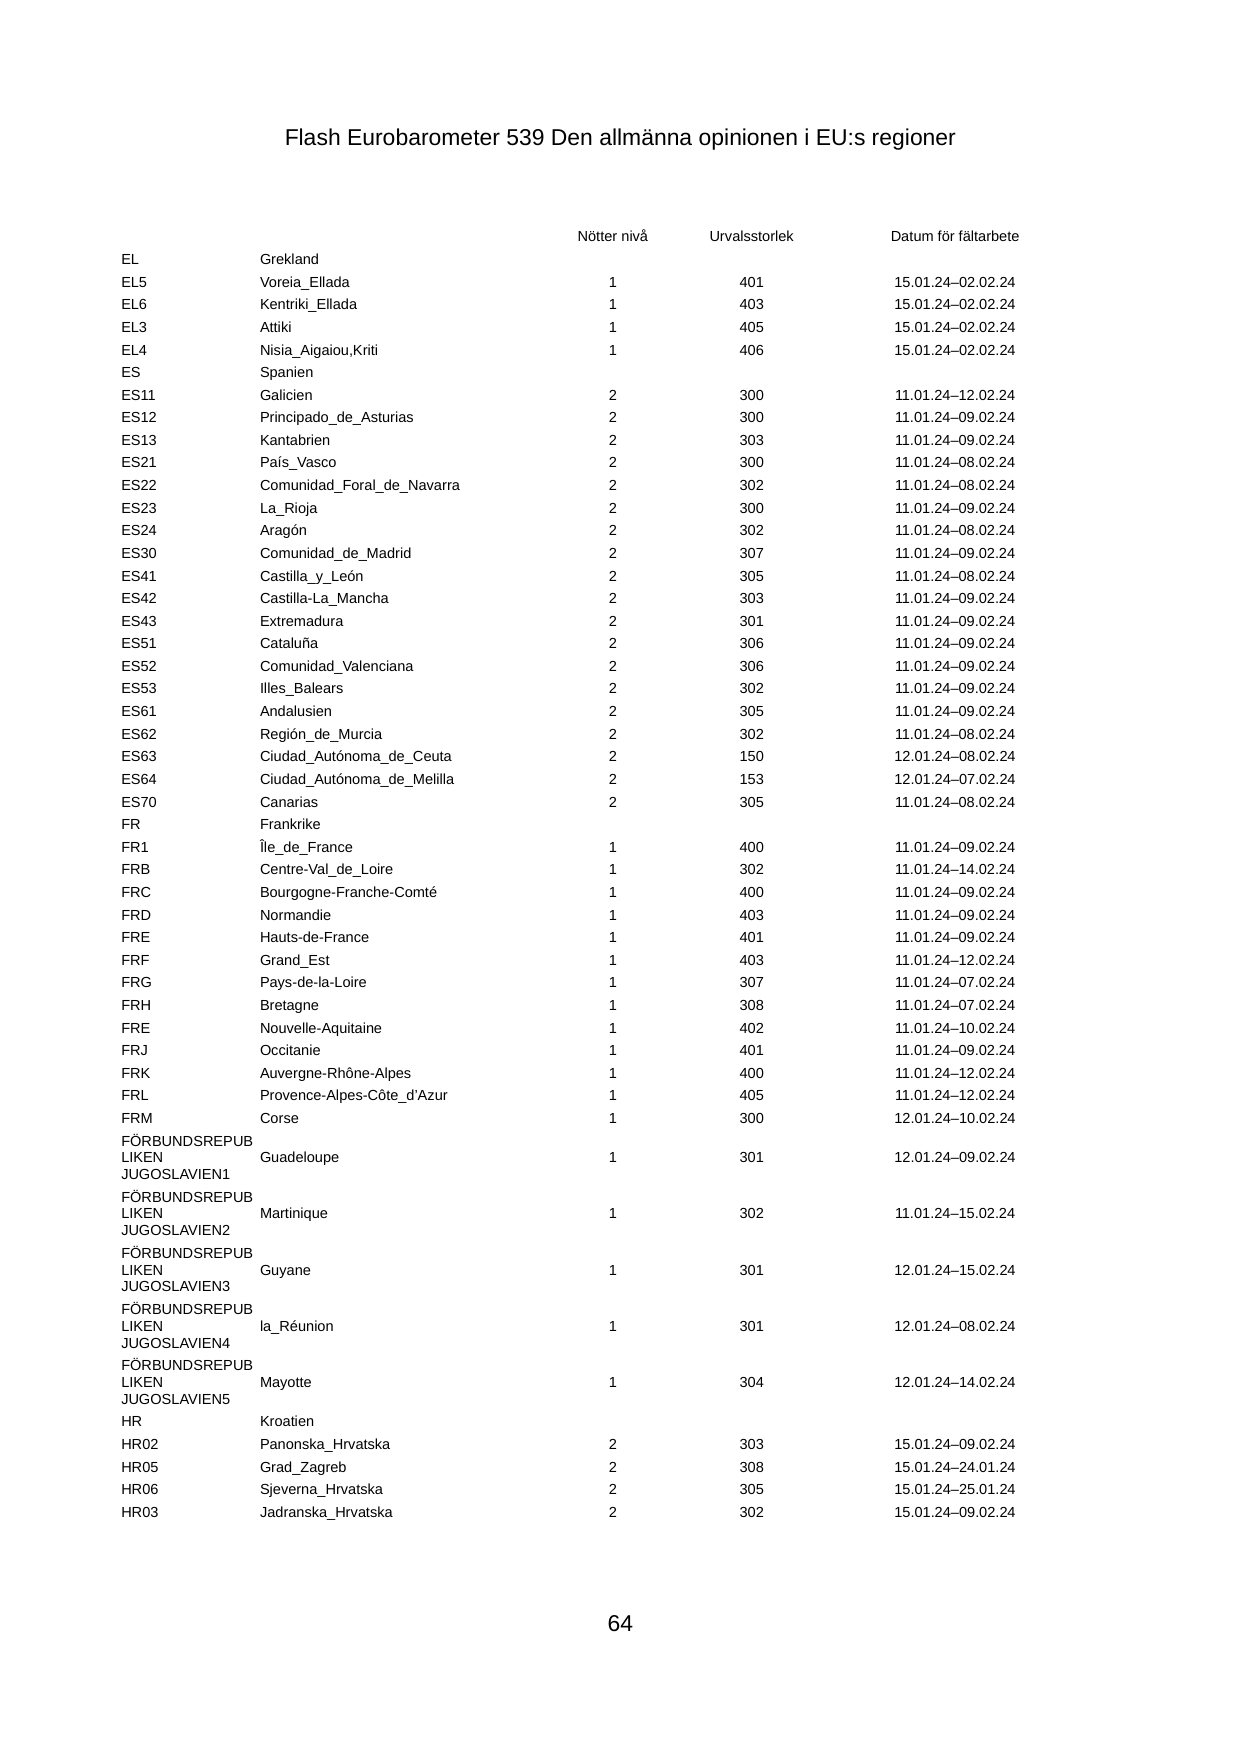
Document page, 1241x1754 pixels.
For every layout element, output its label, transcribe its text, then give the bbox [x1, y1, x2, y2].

table_cell 2 [544, 496, 682, 519]
table_cell 2 [544, 429, 682, 451]
table_cell 11.01.24–09.02.24 [821, 496, 1089, 519]
table_cell 15.01.24–24.01.24 [821, 1455, 1089, 1478]
table_cell 402 [682, 1016, 821, 1039]
table_cell 11.01.24–09.02.24 [821, 587, 1089, 609]
table_cell Sjeverna_Hrvatska [257, 1478, 543, 1501]
table_cell Île_de_France [257, 836, 543, 858]
table_cell 15.01.24–02.02.24 [821, 270, 1089, 293]
table_cell Frankrike [257, 813, 543, 836]
table_cell 300 [682, 451, 821, 474]
table_cell 1 [544, 1062, 682, 1084]
table_cell 11.01.24–10.02.24 [821, 1016, 1089, 1039]
table_cell 1 [544, 293, 682, 316]
table_cell 400 [682, 1062, 821, 1084]
table_cell 12.01.24–08.02.24 [821, 1298, 1089, 1354]
table_header Nötter nivå [544, 225, 682, 248]
table_cell 11.01.24–08.02.24 [821, 474, 1089, 496]
table_cell FÖRBUNDSREPUBLIKEN JUGOSLAVIEN5 [118, 1354, 257, 1410]
table_cell 12.01.24–10.02.24 [821, 1107, 1089, 1129]
table_cell 1 [544, 1186, 682, 1242]
table_cell Kantabrien [257, 429, 543, 451]
table_cell [682, 1410, 821, 1433]
table_cell EL6 [118, 293, 257, 316]
table_cell 1 [544, 903, 682, 926]
table_cell FRK [118, 1062, 257, 1084]
table_cell 403 [682, 293, 821, 316]
table_cell 11.01.24–14.02.24 [821, 858, 1089, 881]
table_cell 11.01.24–08.02.24 [821, 451, 1089, 474]
table_cell Principado_de_Asturias [257, 406, 543, 429]
table_cell Andalusien [257, 700, 543, 722]
table_cell 300 [682, 406, 821, 429]
table_cell [682, 361, 821, 383]
table_cell ES13 [118, 429, 257, 451]
table_cell Hauts-de-France [257, 926, 543, 948]
table_cell 11.01.24–09.02.24 [821, 655, 1089, 677]
table_cell 308 [682, 994, 821, 1016]
table_cell 302 [682, 677, 821, 700]
table_cell 2 [544, 406, 682, 429]
table_cell Extremadura [257, 610, 543, 632]
table_cell ES64 [118, 768, 257, 790]
table_cell FÖRBUNDSREPUBLIKEN JUGOSLAVIEN1 [118, 1129, 257, 1186]
table_cell ES11 [118, 384, 257, 406]
table_cell Corse [257, 1107, 543, 1129]
table_cell 302 [682, 723, 821, 745]
table_cell Normandie [257, 903, 543, 926]
table_cell 305 [682, 564, 821, 587]
table_cell ES52 [118, 655, 257, 677]
table_cell 2 [544, 632, 682, 655]
table_cell 2 [544, 655, 682, 677]
table_cell 2 [544, 587, 682, 609]
table_cell 401 [682, 270, 821, 293]
table_cell 2 [544, 451, 682, 474]
table_cell EL3 [118, 316, 257, 338]
table_cell ES62 [118, 723, 257, 745]
table_cell Galicien [257, 384, 543, 406]
table_cell Panonska_Hrvatska [257, 1433, 543, 1455]
table_cell [821, 1410, 1089, 1433]
table_cell 301 [682, 610, 821, 632]
table_cell 11.01.24–09.02.24 [821, 881, 1089, 903]
table_cell 1 [544, 1107, 682, 1129]
table_cell la_Réunion [257, 1298, 543, 1354]
table_cell Kentriki_Ellada [257, 293, 543, 316]
table_cell Ciudad_Autónoma_de_Melilla [257, 768, 543, 790]
table_cell Kroatien [257, 1410, 543, 1433]
table_cell Provence-Alpes-Côte_d’Azur [257, 1084, 543, 1107]
table_cell 401 [682, 1039, 821, 1062]
table_cell 15.01.24–02.02.24 [821, 316, 1089, 338]
table_cell Castilla-La_Mancha [257, 587, 543, 609]
table_cell 11.01.24–09.02.24 [821, 406, 1089, 429]
table_cell 15.01.24–25.01.24 [821, 1478, 1089, 1501]
table_cell 12.01.24–09.02.24 [821, 1129, 1089, 1186]
table_cell Comunidad_Valenciana [257, 655, 543, 677]
table_cell 300 [682, 1107, 821, 1129]
table_cell 11.01.24–08.02.24 [821, 790, 1089, 813]
table_cell ES24 [118, 519, 257, 542]
table_cell FRH [118, 994, 257, 1016]
table_cell 11.01.24–07.02.24 [821, 994, 1089, 1016]
table_cell 306 [682, 655, 821, 677]
table_cell 405 [682, 1084, 821, 1107]
table_cell 400 [682, 881, 821, 903]
table_cell 11.01.24–09.02.24 [821, 632, 1089, 655]
table_cell HR03 [118, 1501, 257, 1523]
table_cell La_Rioja [257, 496, 543, 519]
table_cell Grad_Zagreb [257, 1455, 543, 1478]
table_cell [544, 248, 682, 270]
table_cell 2 [544, 474, 682, 496]
table_cell 1 [544, 1016, 682, 1039]
table_cell ES51 [118, 632, 257, 655]
table_cell 302 [682, 858, 821, 881]
table_cell FRJ [118, 1039, 257, 1062]
table_header [118, 225, 257, 248]
table_cell FRE [118, 1016, 257, 1039]
table_cell 2 [544, 542, 682, 564]
table_cell Bourgogne-Franche-Comté [257, 881, 543, 903]
table_cell 11.01.24–08.02.24 [821, 519, 1089, 542]
table_cell 11.01.24–09.02.24 [821, 926, 1089, 948]
table_cell Región_de_Murcia [257, 723, 543, 745]
table_cell FR [118, 813, 257, 836]
table_cell 11.01.24–09.02.24 [821, 1039, 1089, 1062]
table_cell ES53 [118, 677, 257, 700]
table_cell FÖRBUNDSREPUBLIKEN JUGOSLAVIEN3 [118, 1242, 257, 1298]
table_cell Guadeloupe [257, 1129, 543, 1186]
table_cell HR06 [118, 1478, 257, 1501]
table_cell 11.01.24–12.02.24 [821, 384, 1089, 406]
table_cell Nouvelle-Aquitaine [257, 1016, 543, 1039]
table_cell FRL [118, 1084, 257, 1107]
table_cell 11.01.24–08.02.24 [821, 564, 1089, 587]
table_cell ES22 [118, 474, 257, 496]
table_cell 11.01.24–09.02.24 [821, 700, 1089, 722]
table_cell FRE [118, 926, 257, 948]
table_cell Attiki [257, 316, 543, 338]
table_cell 1 [544, 1242, 682, 1298]
table_cell País_Vasco [257, 451, 543, 474]
table_cell EL [118, 248, 257, 270]
table_cell 2 [544, 564, 682, 587]
table_cell 2 [544, 1433, 682, 1455]
table_cell Guyane [257, 1242, 543, 1298]
table_cell Auvergne-Rhône-Alpes [257, 1062, 543, 1084]
table_cell ES63 [118, 745, 257, 768]
table_cell FÖRBUNDSREPUBLIKEN JUGOSLAVIEN2 [118, 1186, 257, 1242]
table_cell FÖRBUNDSREPUBLIKEN JUGOSLAVIEN4 [118, 1298, 257, 1354]
table_cell Illes_Balears [257, 677, 543, 700]
table_cell 2 [544, 384, 682, 406]
table_cell 1 [544, 971, 682, 994]
table_cell 1 [544, 1298, 682, 1354]
table_cell 11.01.24–09.02.24 [821, 542, 1089, 564]
table_cell Nisia_Aigaiou,Kriti [257, 338, 543, 361]
table_cell 15.01.24–09.02.24 [821, 1433, 1089, 1455]
table_cell 11.01.24–09.02.24 [821, 610, 1089, 632]
table_cell 2 [544, 610, 682, 632]
table_cell Pays-de-la-Loire [257, 971, 543, 994]
table_cell 12.01.24–14.02.24 [821, 1354, 1089, 1410]
table_cell FRF [118, 949, 257, 971]
table_cell Martinique [257, 1186, 543, 1242]
table_cell 307 [682, 971, 821, 994]
table_cell 1 [544, 926, 682, 948]
table_cell 1 [544, 881, 682, 903]
table_cell [544, 813, 682, 836]
table_cell FRC [118, 881, 257, 903]
table_cell 11.01.24–12.02.24 [821, 1084, 1089, 1107]
table_cell 304 [682, 1354, 821, 1410]
table_cell Comunidad_Foral_de_Navarra [257, 474, 543, 496]
table_cell 1 [544, 270, 682, 293]
table_cell ES41 [118, 564, 257, 587]
table_cell 2 [544, 677, 682, 700]
table_cell 303 [682, 587, 821, 609]
table_cell FRD [118, 903, 257, 926]
table_cell 400 [682, 836, 821, 858]
table_cell Cataluña [257, 632, 543, 655]
table_cell Centre-Val_de_Loire [257, 858, 543, 881]
table_header [257, 225, 543, 248]
table_cell [544, 1410, 682, 1433]
table_header Datum för fältarbete [821, 225, 1089, 248]
table_cell 2 [544, 723, 682, 745]
table_cell 11.01.24–12.02.24 [821, 949, 1089, 971]
table_cell 12.01.24–15.02.24 [821, 1242, 1089, 1298]
table_cell EL5 [118, 270, 257, 293]
table_cell 401 [682, 926, 821, 948]
table_cell ES61 [118, 700, 257, 722]
table_cell Ciudad_Autónoma_de_Ceuta [257, 745, 543, 768]
table_cell Bretagne [257, 994, 543, 1016]
table_cell ES21 [118, 451, 257, 474]
table_cell Grand_Est [257, 949, 543, 971]
table_cell Occitanie [257, 1039, 543, 1062]
table_cell HR [118, 1410, 257, 1433]
table_cell 2 [544, 700, 682, 722]
table_cell 12.01.24–07.02.24 [821, 768, 1089, 790]
table_cell 15.01.24–02.02.24 [821, 293, 1089, 316]
table_cell 1 [544, 836, 682, 858]
table_cell 306 [682, 632, 821, 655]
table_cell 15.01.24–02.02.24 [821, 338, 1089, 361]
table_cell Spanien [257, 361, 543, 383]
table_cell [821, 248, 1089, 270]
table_cell 302 [682, 474, 821, 496]
table_cell FRM [118, 1107, 257, 1129]
table_cell ES70 [118, 790, 257, 813]
table_cell Grekland [257, 248, 543, 270]
table_cell 15.01.24–09.02.24 [821, 1501, 1089, 1523]
table_cell FR1 [118, 836, 257, 858]
table_cell 2 [544, 1455, 682, 1478]
table_cell 300 [682, 496, 821, 519]
table_cell 403 [682, 903, 821, 926]
table_cell 11.01.24–15.02.24 [821, 1186, 1089, 1242]
table_cell ES12 [118, 406, 257, 429]
table_cell 305 [682, 790, 821, 813]
table_cell 2 [544, 768, 682, 790]
table_cell FRB [118, 858, 257, 881]
table_cell 11.01.24–09.02.24 [821, 429, 1089, 451]
table_cell EL4 [118, 338, 257, 361]
table_cell 301 [682, 1242, 821, 1298]
table_cell 2 [544, 519, 682, 542]
table_cell 12.01.24–08.02.24 [821, 745, 1089, 768]
table_cell Castilla_y_León [257, 564, 543, 587]
table_cell 153 [682, 768, 821, 790]
table_cell ES43 [118, 610, 257, 632]
table_cell [821, 813, 1089, 836]
table_cell 302 [682, 1501, 821, 1523]
table_cell [544, 361, 682, 383]
table_cell 2 [544, 1478, 682, 1501]
table_cell 11.01.24–08.02.24 [821, 723, 1089, 745]
table_cell 2 [544, 745, 682, 768]
table_cell 308 [682, 1455, 821, 1478]
table_cell ES23 [118, 496, 257, 519]
table_cell 300 [682, 384, 821, 406]
table_cell 406 [682, 338, 821, 361]
table_cell Jadranska_Hrvatska [257, 1501, 543, 1523]
table_cell ES30 [118, 542, 257, 564]
table_cell 11.01.24–12.02.24 [821, 1062, 1089, 1084]
table_cell 150 [682, 745, 821, 768]
table_cell 1 [544, 858, 682, 881]
table_cell 1 [544, 949, 682, 971]
table_header Urvalsstorlek [682, 225, 821, 248]
table_cell Mayotte [257, 1354, 543, 1410]
table_cell HR05 [118, 1455, 257, 1478]
table_cell 1 [544, 1084, 682, 1107]
table_cell 1 [544, 1354, 682, 1410]
table_cell FRG [118, 971, 257, 994]
table_cell 11.01.24–09.02.24 [821, 677, 1089, 700]
table_cell 2 [544, 1501, 682, 1523]
table_cell 1 [544, 1039, 682, 1062]
table_cell 2 [544, 790, 682, 813]
table_cell 1 [544, 1129, 682, 1186]
table_cell 302 [682, 1186, 821, 1242]
table_cell 1 [544, 316, 682, 338]
table_cell Comunidad_de_Madrid [257, 542, 543, 564]
table_cell 1 [544, 338, 682, 361]
table_cell [682, 813, 821, 836]
table_cell 302 [682, 519, 821, 542]
table_cell Voreia_Ellada [257, 270, 543, 293]
table_cell 11.01.24–07.02.24 [821, 971, 1089, 994]
table_cell [682, 248, 821, 270]
table_cell 305 [682, 700, 821, 722]
table_cell 1 [544, 994, 682, 1016]
table_cell 301 [682, 1129, 821, 1186]
table_cell Aragón [257, 519, 543, 542]
table_cell 403 [682, 949, 821, 971]
table_cell 11.01.24–09.02.24 [821, 836, 1089, 858]
table_cell 305 [682, 1478, 821, 1501]
table_cell ES42 [118, 587, 257, 609]
table_cell 301 [682, 1298, 821, 1354]
table_cell Canarias [257, 790, 543, 813]
table_cell 307 [682, 542, 821, 564]
table_cell [821, 361, 1089, 383]
table_cell 303 [682, 429, 821, 451]
table_cell 405 [682, 316, 821, 338]
table_cell 303 [682, 1433, 821, 1455]
table_cell HR02 [118, 1433, 257, 1455]
table_cell ES [118, 361, 257, 383]
table_cell 11.01.24–09.02.24 [821, 903, 1089, 926]
